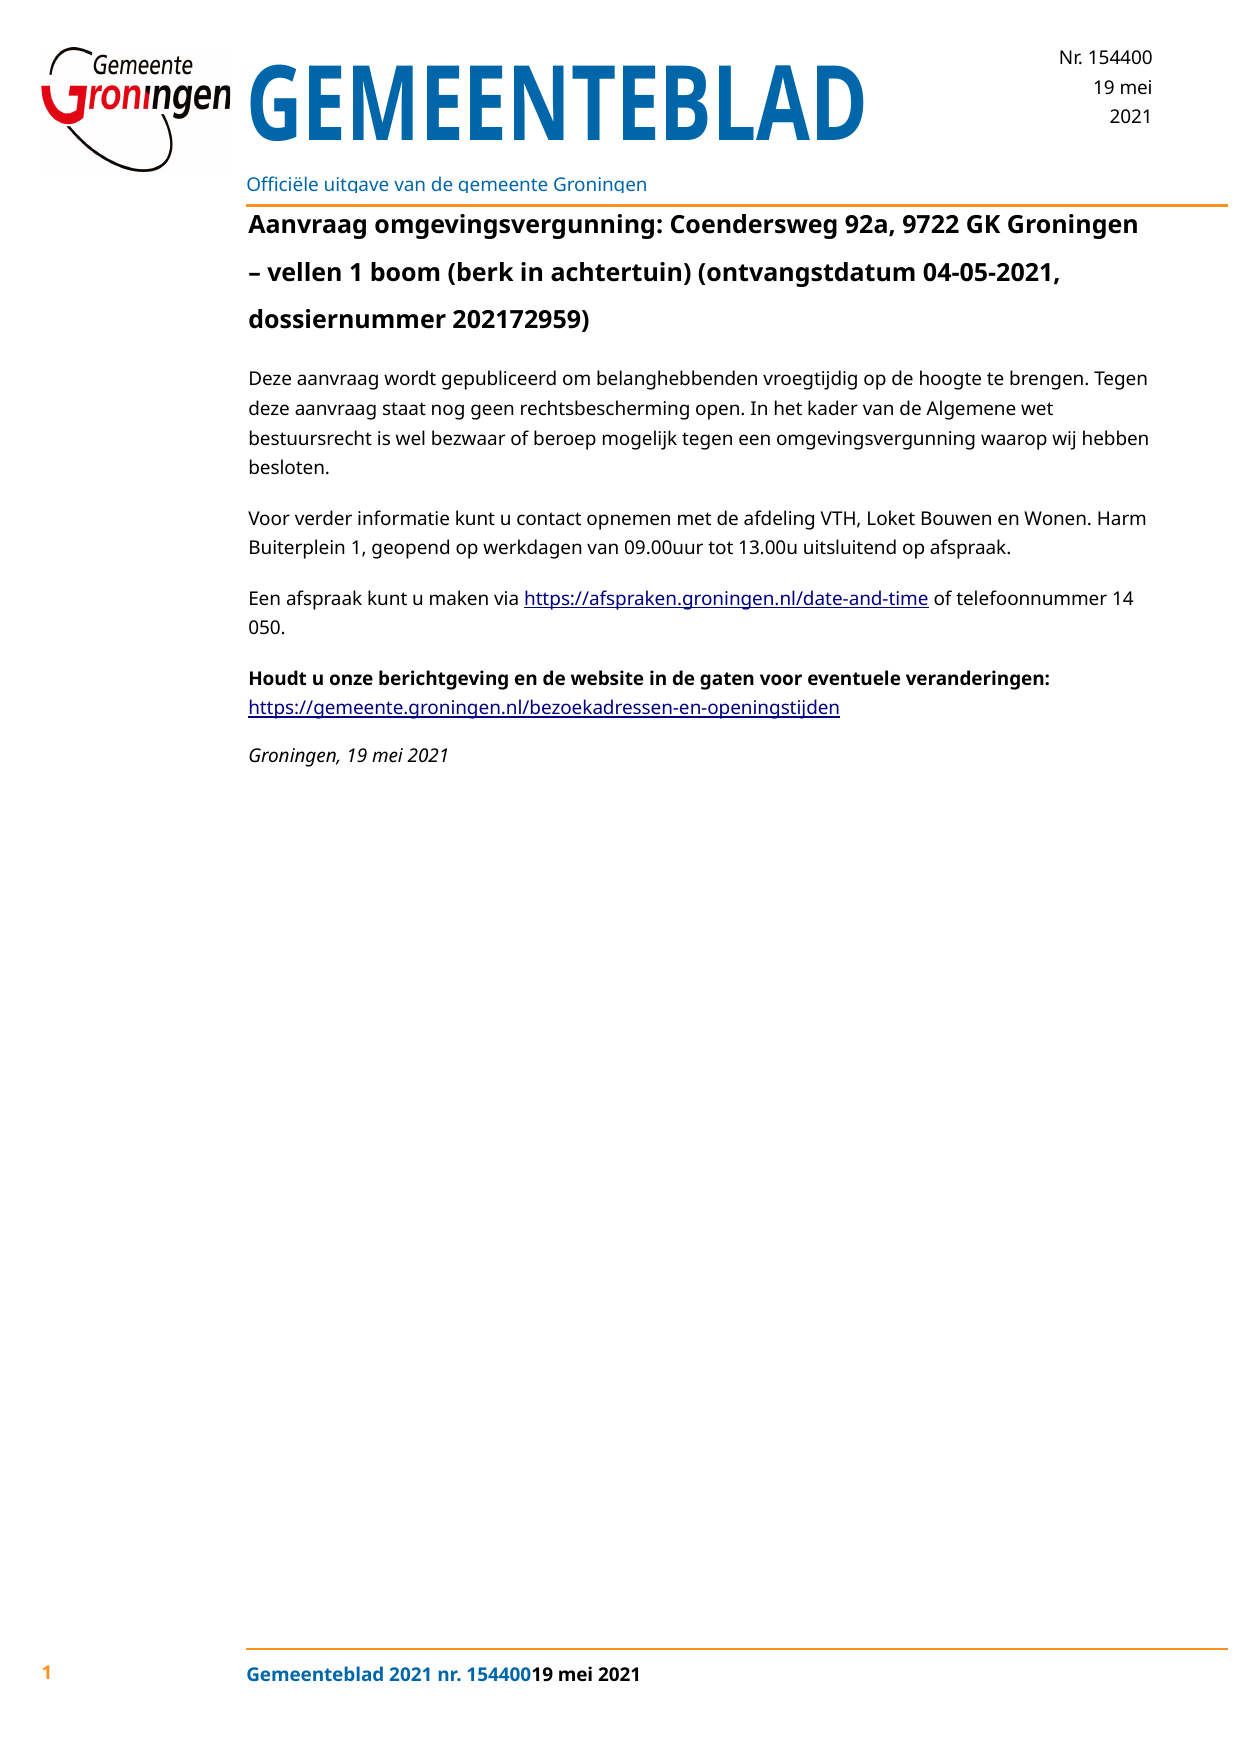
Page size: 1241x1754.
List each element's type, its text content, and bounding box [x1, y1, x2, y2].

text Aanvraag omgevingsvergunning: Coendersweg 92a, 9722 GK Groningen – vellen 1 boom (berk in achtertuin) (ontvangstdatum 04-05-2021, dossiernummer 202172959) [248, 207, 1152, 336]
text Een afspraak kunt u maken via https://afspraken.groningen.nl/date-and-time of telefoonnummer 14 050. [248, 585, 1152, 640]
picture [41, 47, 231, 172]
text Deze aanvraag wordt gepubliceerd om belanghebbenden vroegtijdig op de hoogte te brengen. Tegen deze aanvraag staat nog geen rechtsbescherming open. In het kader van de Algemene wet bestuursrecht is wel bezwaar of beroep mogelijk tegen een omgevingsvergunning waarop wij hebben besloten. [248, 366, 1152, 480]
text Groningen, 19 mei 2021 [248, 742, 1152, 768]
text Voor verder informatie kunt u contact opnemen met de afdeling VTH, Loket Bouwen en Wonen. Harm Buiterplein 1, geopend op werkdagen van 09.00uur tot 13.00u uitsluitend op afspraak. [248, 505, 1152, 560]
text Houdt u onze berichtgeving en de website in de gaten voor eventuele veranderingen: https://gemeente.groningen.nl/bezoekadressen-en-openingstijden [248, 665, 1152, 720]
